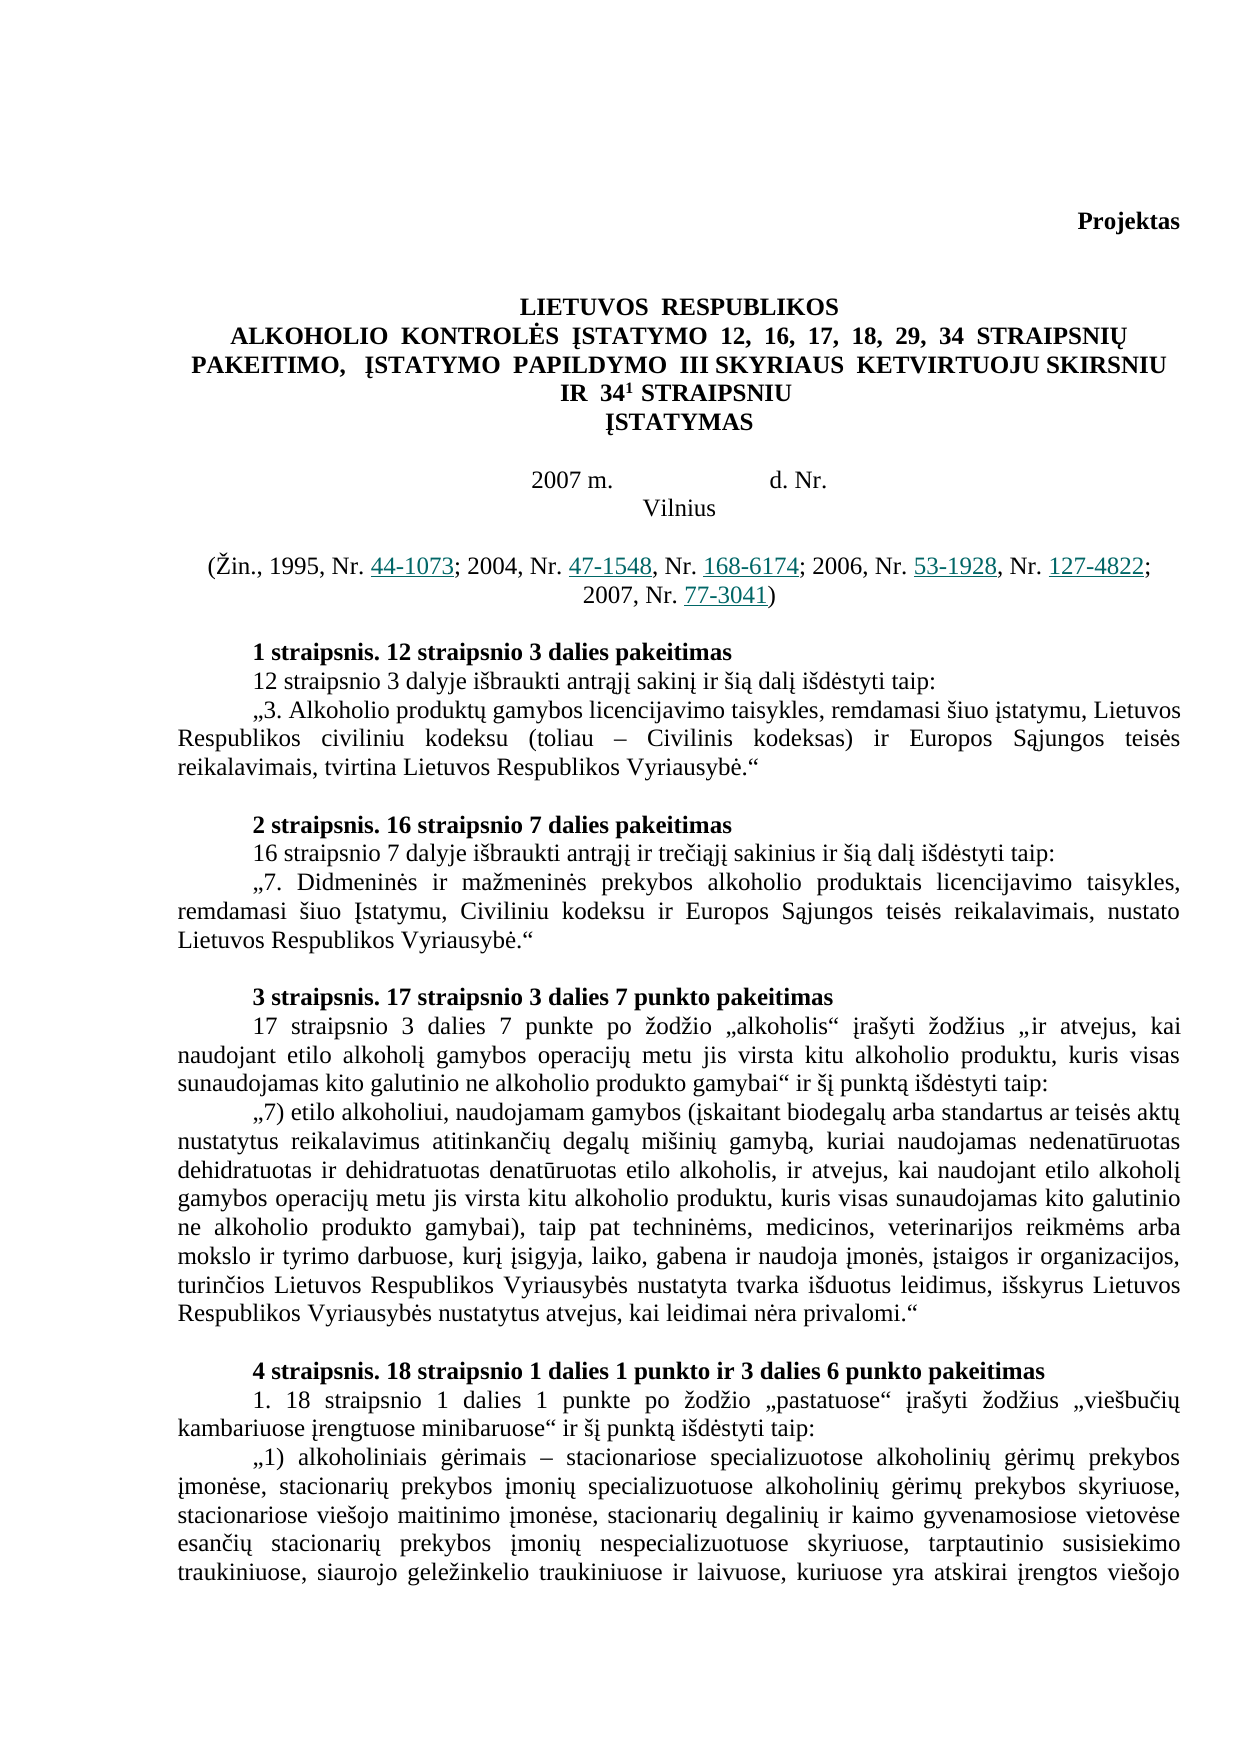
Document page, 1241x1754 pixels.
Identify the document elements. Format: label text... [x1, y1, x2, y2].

text (Žin., 1995, Nr. 44-1073; 2004, Nr. 47-1548, Nr. 168-6174; 2006, Nr. 53-1928, Nr. 127-4822; 2007, Nr. 77-3041) [177, 551, 1181, 608]
text ĮSTATYMAS [177, 407, 1181, 436]
text „7) etilo alkoholiui, naudojamam gamybos (įskaitant biodegalų arba standartus ar teisės aktų nustatytus reikalavimus atitinkančių degalų mišinių gamybą, kuriai naudojamas nedenatūruotas dehidratuotas ir dehidratuotas denatūruotas etilo alkoholis, ir atvejus, kai naudojant etilo alkoholį gamybos operacijų metu jis virsta kitu alkoholio produktu, kuris visas sunaudojamas kito galutinio ne alkoholio produkto gamybai), taip pat techninėms, medicinos, veterinarijos reikmėms arba mokslo ir tyrimo darbuose, kurį įsigyja, laiko, gabena ir naudoja įmonės, įstaigos ir organizacijos, turinčios Lietuvos Respublikos Vyriausybės nustatyta tvarka išduotus leidimus, išskyrus Lietuvos Respublikos Vyriausybės nustatytus atvejus, kai leidimai nėra privalomi.“ [177, 1097, 1181, 1327]
text 3 straipsnis. 17 straipsnio 3 dalies 7 punkto pakeitimas [177, 982, 1181, 1011]
text ALKOHOLIO KONTROLĖS ĮSTATYMO 12, 16, 17, 18, 29, 34 STRAIPSNIŲ PAKEITIMO, ĮSTATYMO PAPILDYMO III SKYRIAUS KETVIRTUOJU SKIRSNIU IR 341 STRAIPSNIU [177, 321, 1181, 407]
text 2 straipsnis. 16 straipsnio 7 dalies pakeitimas [177, 810, 1181, 838]
text „7. Didmeninės ir mažmeninės prekybos alkoholio produktais licencijavimo taisykles, remdamasi šiuo Įstatymu, Civiliniu kodeksu ir Europos Sąjungos teisės reikalavimais, nustato Lietuvos Respublikos Vyriausybė.“ [177, 867, 1181, 953]
text 4 straipsnis. 18 straipsnio 1 dalies 1 punkto ir 3 dalies 6 punkto pakeitimas [177, 1356, 1181, 1385]
text 12 straipsnio 3 dalyje išbraukti antrąjį sakinį ir šią dalį išdėstyti taip: [177, 666, 1181, 695]
text „3. Alkoholio produktų gamybos licencijavimo taisykles, remdamasi šiuo įstatymu, Lietuvos Respublikos civiliniu kodeksu (toliau – Civilinis kodeksas) ir Europos Sąjungos teisės reikalavimais, tvirtina Lietuvos Respublikos Vyriausybė.“ [177, 695, 1181, 781]
text „1) alkoholiniais gėrimais – stacionariose specializuotose alkoholinių gėrimų prekybos įmonėse, stacionarių prekybos įmonių specializuotuose alkoholinių gėrimų prekybos skyriuose, stacionariose viešojo maitinimo įmonėse, stacionarių degalinių ir kaimo gyvenamosiose vietovėse esančių stacionarių prekybos įmonių nespecializuotuose skyriuose, tarptautinio susisiekimo traukiniuose, siaurojo geležinkelio traukiniuose ir laivuose, kuriuose yra atskirai įrengtos viešojo [177, 1442, 1181, 1586]
text 2007 m. d. Nr. [177, 465, 1181, 493]
text 1. 18 straipsnio 1 dalies 1 punkte po žodžio „pastatuose“ įrašyti žodžius „viešbučių kambariuose įrengtuose minibaruose“ ir šį punktą išdėstyti taip: [177, 1385, 1181, 1442]
text LIETUVOS RESPUBLIKOS [177, 292, 1181, 321]
text Vilnius [177, 493, 1181, 522]
text 1 straipsnis. 12 straipsnio 3 dalies pakeitimas [177, 637, 1181, 666]
text 16 straipsnio 7 dalyje išbraukti antrąjį ir trečiąjį sakinius ir šią dalį išdėstyti taip: [177, 838, 1181, 867]
text Projektas [177, 206, 1181, 235]
text 17 straipsnio 3 dalies 7 punkte po žodžio „alkoholis“ įrašyti žodžius „ir atvejus, kai naudojant etilo alkoholį gamybos operacijų metu jis virsta kitu alkoholio produktu, kuris visas sunaudojamas kito galutinio ne alkoholio produkto gamybai“ ir šį punktą išdėstyti taip: [177, 1011, 1181, 1097]
